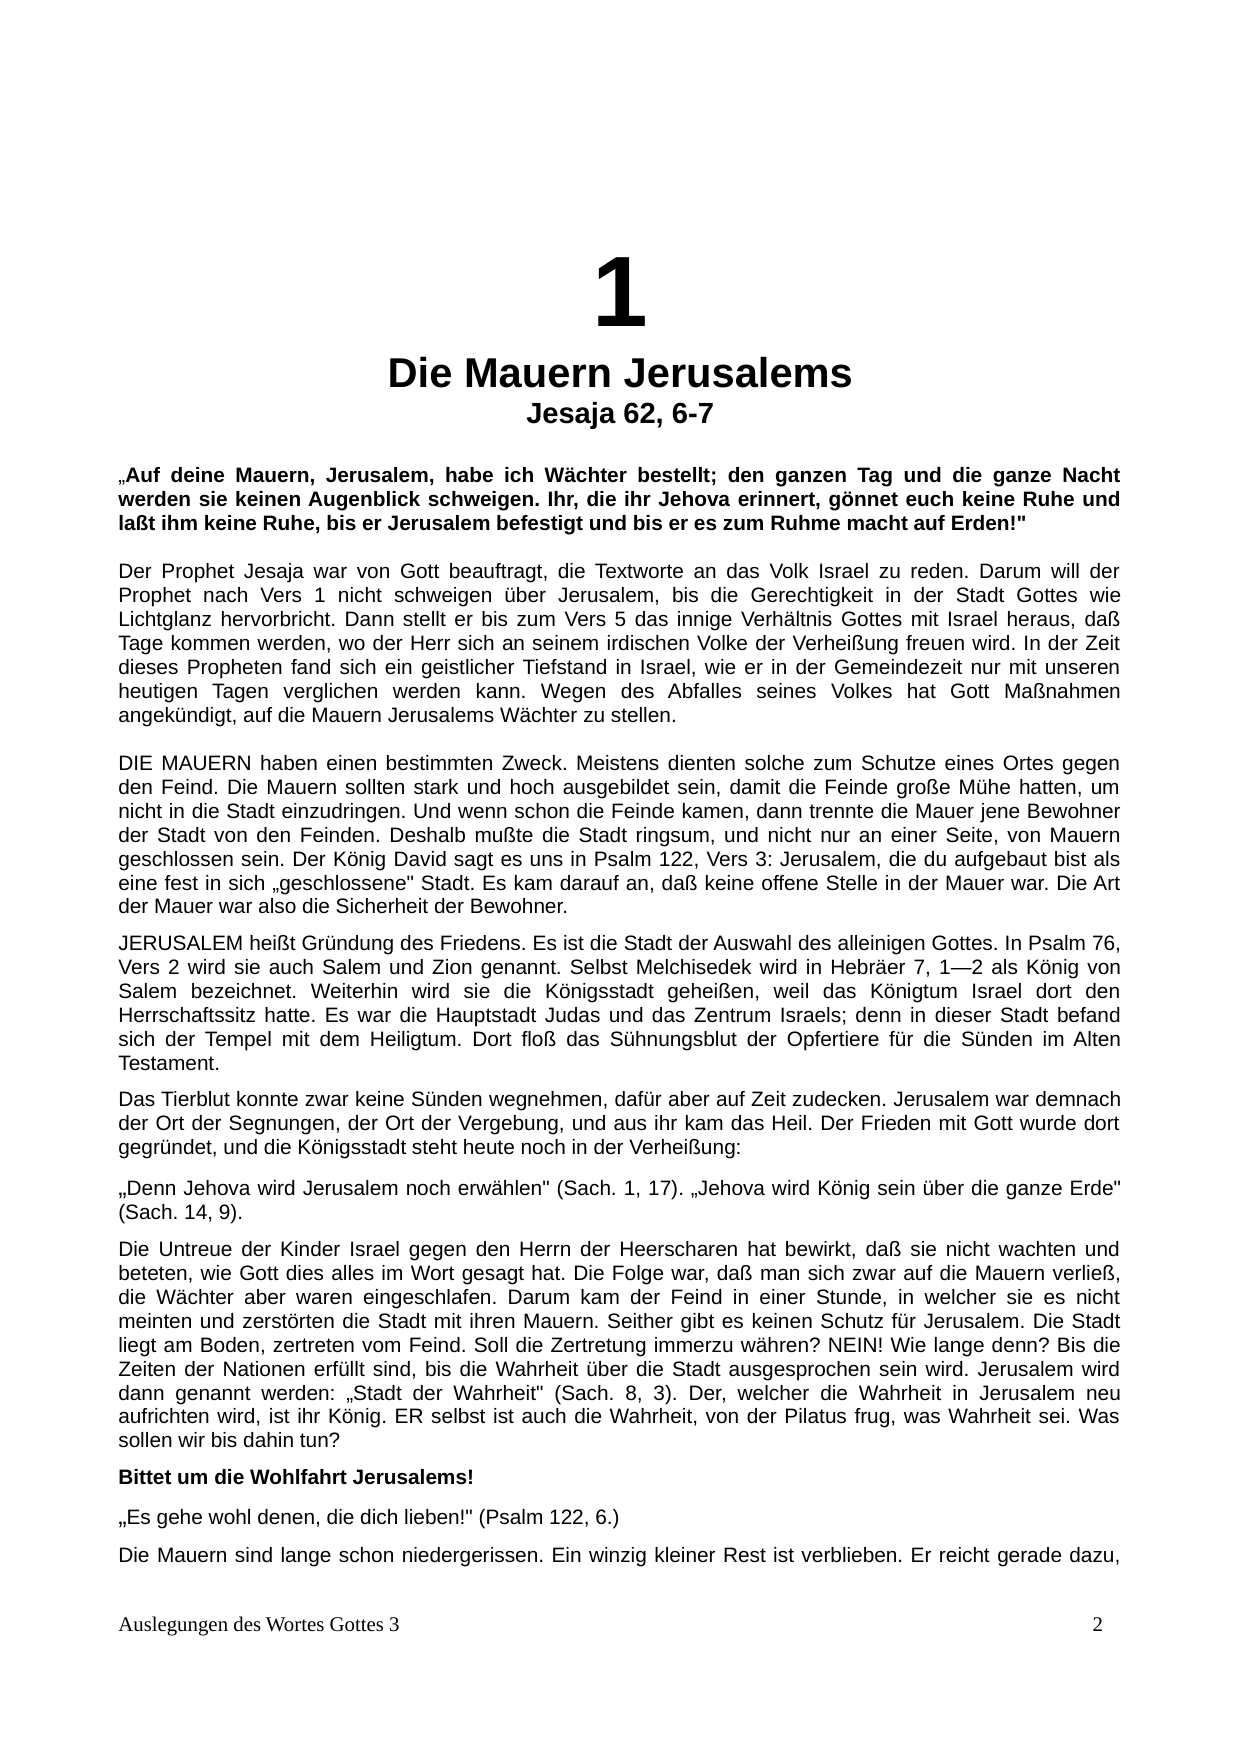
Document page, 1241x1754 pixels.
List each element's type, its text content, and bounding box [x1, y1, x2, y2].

text „Denn Jehova wird Jerusalem noch erwählen" (Sach. 1, 17). „Jehova wird König sein über die ganze Erde" (Sach. 14, 9). [118, 1171, 1122, 1224]
text 1 [118, 233, 1122, 348]
text Die Untreue der Kinder Israel gegen den Herrn der Heerscharen hat bewirkt, daß sie nicht wachten und beteten, wie Gott dies alles im Wort gesagt hat. Die Folge war, daß man sich zwar auf die Mauern verließ, die Wächter aber waren eingeschlafen. Darum kam der Feind in einer Stunde, in welcher sie es nicht meinten und zerstörten die Stadt mit ihren Mauern. Seither gibt es keinen Schutz für Jerusalem. Die Stadt liegt am Boden, zertreten vom Feind. Soll die Zertretung immerzu währen? NEIN! Wie lange denn? Bis die Zeiten der Nationen erfüllt sind, bis die Wahrheit über die Stadt ausgesprochen sein wird. Jerusalem wird dann genannt werden: „Stadt der Wahrheit" (Sach. 8, 3). Der, welcher die Wahrheit in Jerusalem neu aufrichten wird, ist ihr König. ER selbst ist auch die Wahrheit, von der Pilatus frug, was Wahrheit sei. Was sollen wir bis dahin tun? [118, 1237, 1122, 1452]
text Die Mauern sind lange schon niedergerissen. Ein winzig kleiner Rest ist verblieben. Er reicht gerade dazu, [118, 1542, 1122, 1566]
text Jesaja 62, 6-7 [118, 396, 1122, 429]
text „Auf deine Mauern, Jerusalem, habe ich Wächter bestellt; den ganzen Tag und die ganze Nacht werden sie keinen Augenblick schweigen. Ihr, die ihr Jehova erinnert, gönnet euch keine Ruhe und laßt ihm keine Ruhe, bis er Jerusalem befestigt und bis er es zum Ruhme macht auf Erden!" [118, 463, 1122, 535]
text Die Mauern Jerusalems [118, 348, 1122, 396]
text DIE MAUERN haben einen bestimmten Zweck. Meistens dienten solche zum Schutze eines Ortes gegen den Feind. Die Mauern sollten stark und hoch ausgebildet sein, damit die Feinde große Mühe hatten, um nicht in die Stadt einzudringen. Und wenn schon die Feinde kamen, dann trennte die Mauer jene Bewohner der Stadt von den Feinden. Deshalb mußte die Stadt ringsum, und nicht nur an einer Seite, von Mauern geschlossen sein. Der König David sagt es uns in Psalm 122, Vers 3: Jerusalem, die du aufgebaut bist als eine fest in sich „geschlossene" Stadt. Es kam darauf an, daß keine offene Stelle in der Mauer war. Die Art der Mauer war also die Sicherheit der Bewohner. [118, 751, 1122, 918]
text „Es gehe wohl denen, die dich lieben!" (Psalm 122, 6.) [118, 1501, 1122, 1530]
text Der Prophet Jesaja war von Gott beauftragt, die Textworte an das Volk Israel zu reden. Darum will der Prophet nach Vers 1 nicht schweigen über Jerusalem, bis die Gerechtigkeit in der Stadt Gottes wie Lichtglanz hervorbricht. Dann stellt er bis zum Vers 5 das innige Verhältnis Gottes mit Israel heraus, daß Tage kommen werden, wo der Herr sich an seinem irdischen Volke der Verheißung freuen wird. In der Zeit dieses Propheten fand sich ein geistlicher Tiefstand in Israel, wie er in der Gemeindezeit nur mit unseren heutigen Tagen verglichen werden kann. Wegen des Abfalles seines Volkes hat Gott Maßnahmen angekündigt, auf die Mauern Jerusalems Wächter zu stellen. [118, 559, 1122, 727]
text Bittet um die Wohlfahrt Jerusalems! [118, 1465, 1122, 1489]
text Das Tierblut konnte zwar keine Sünden wegnehmen, dafür aber auf Zeit zudecken. Jerusalem war demnach der Ort der Segnungen, der Ort der Vergebung, und aus ihr kam das Heil. Der Frieden mit Gott wurde dort gegründet, und die Königsstadt steht heute noch in der Verheißung: [118, 1087, 1122, 1159]
text JERUSALEM heißt Gründung des Friedens. Es ist die Stadt der Auswahl des alleinigen Gottes. In Psalm 76, Vers 2 wird sie auch Salem und Zion genannt. Selbst Melchisedek wird in Hebräer 7, 1—2 als König von Salem bezeichnet. Weiterhin wird sie die Königsstadt geheißen, weil das Königtum Israel dort den Herrschaftssitz hatte. Es war die Hauptstadt Judas und das Zentrum Israels; denn in dieser Stadt befand sich der Tempel mit dem Heiligtum. Dort floß das Sühnungsblut der Opfertiere für die Sünden im Alten Testament. [118, 931, 1122, 1074]
